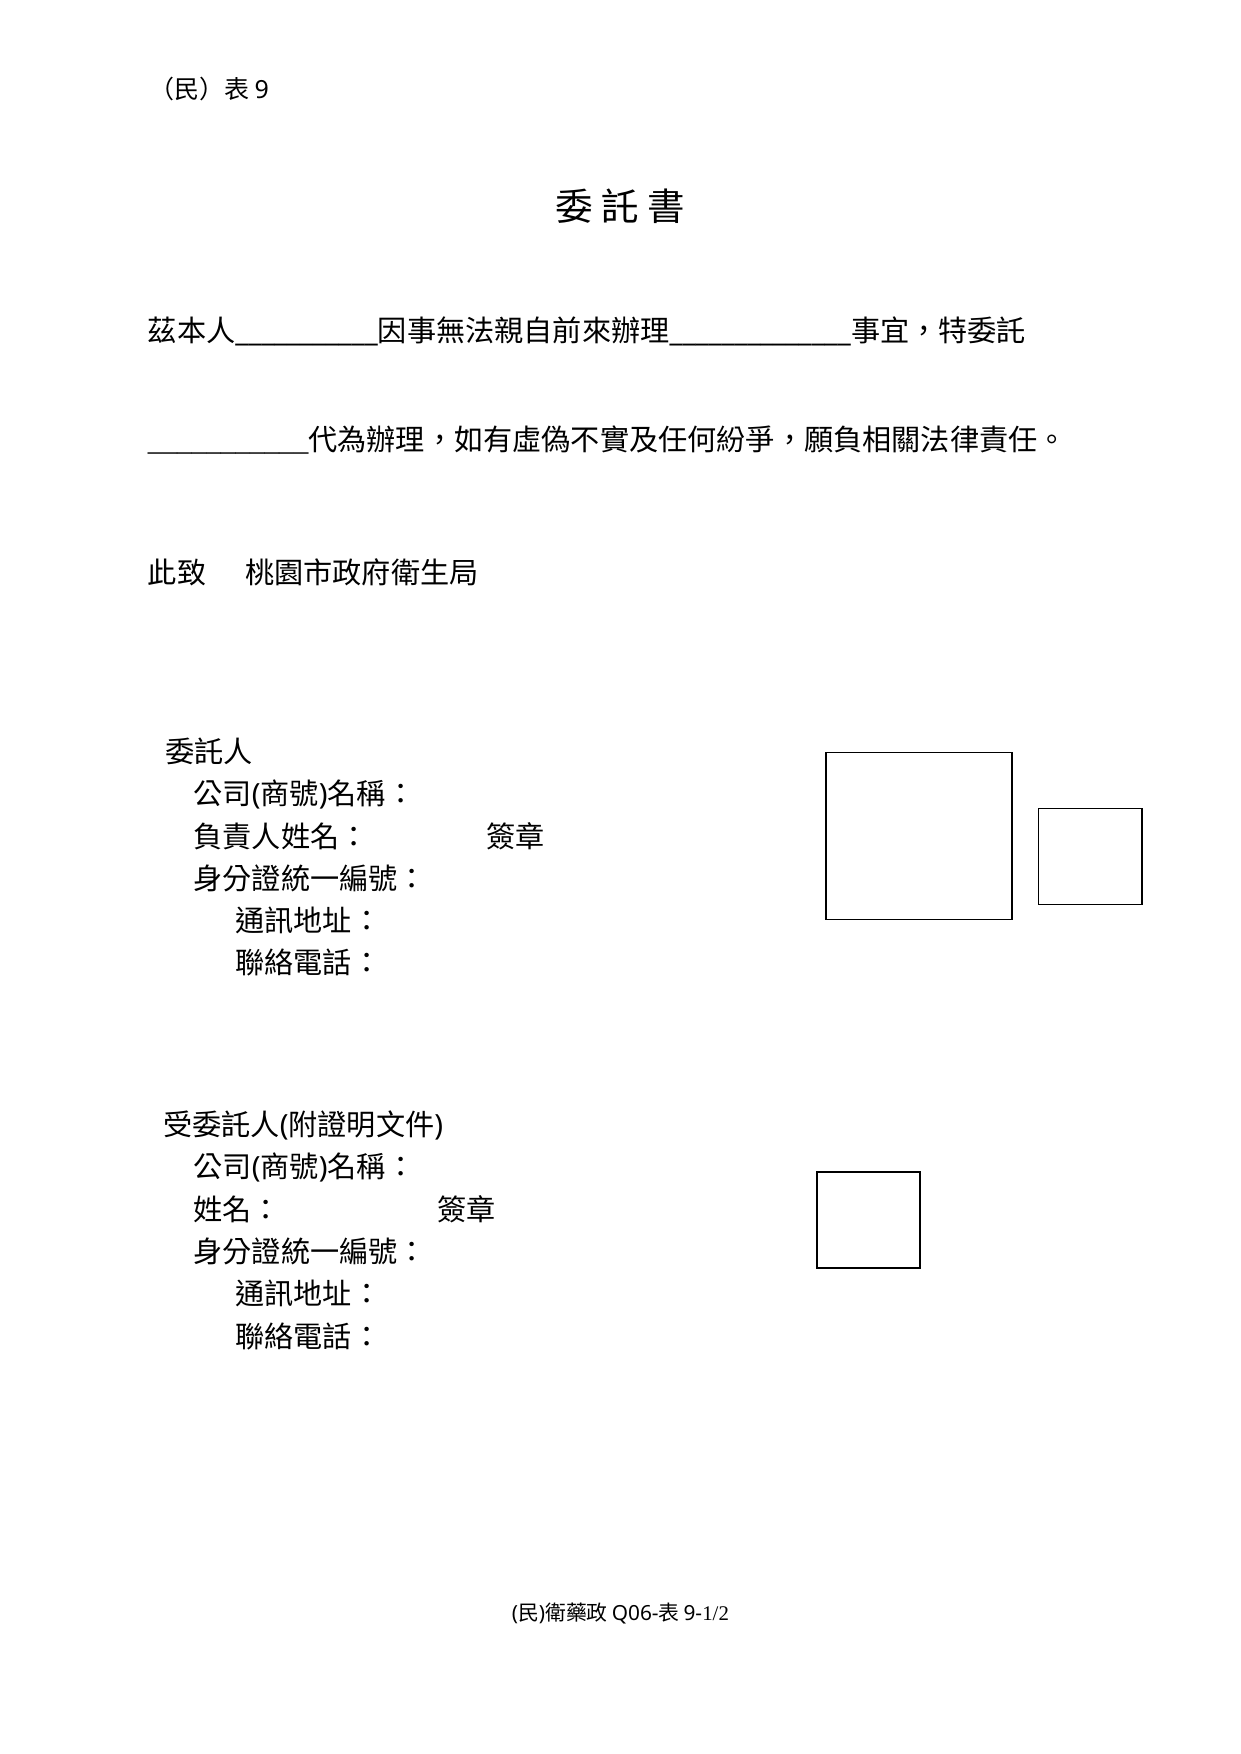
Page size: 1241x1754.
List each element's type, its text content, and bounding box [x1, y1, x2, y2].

text 茲本人___________因事無法親自前來辦理______________事宜，特委託 [148, 307, 1092, 350]
text [1013, 813, 1038, 856]
text 聯絡電話： [148, 1313, 1092, 1355]
text 委 託 書 [148, 176, 1092, 231]
text 身分證統一編號： [148, 856, 825, 898]
text 委託人 [148, 728, 1092, 771]
text 通訊地址： [148, 1271, 1092, 1313]
text 身分證統一編號： [148, 1228, 1092, 1271]
text [1013, 771, 1092, 813]
text 公司(商號)名稱： [148, 771, 825, 813]
text [921, 1186, 1092, 1228]
text [1013, 856, 1038, 898]
text 通訊地址： [148, 898, 1092, 940]
text 受委託人(附證明文件) [148, 1101, 1092, 1144]
text （民）表9 [149, 69, 296, 106]
text 此致 桃園市政府衛生局 [148, 550, 1092, 592]
text 負責人姓名： 簽章 [148, 813, 825, 856]
text 聯絡電話： [148, 940, 1092, 982]
text ___________代為辦理，如有虛偽不實及任何紛爭，願負相關法律責任。 [148, 417, 1092, 459]
text 姓名： 簽章 [148, 1186, 816, 1228]
text 公司(商號)名稱： [148, 1144, 1092, 1186]
